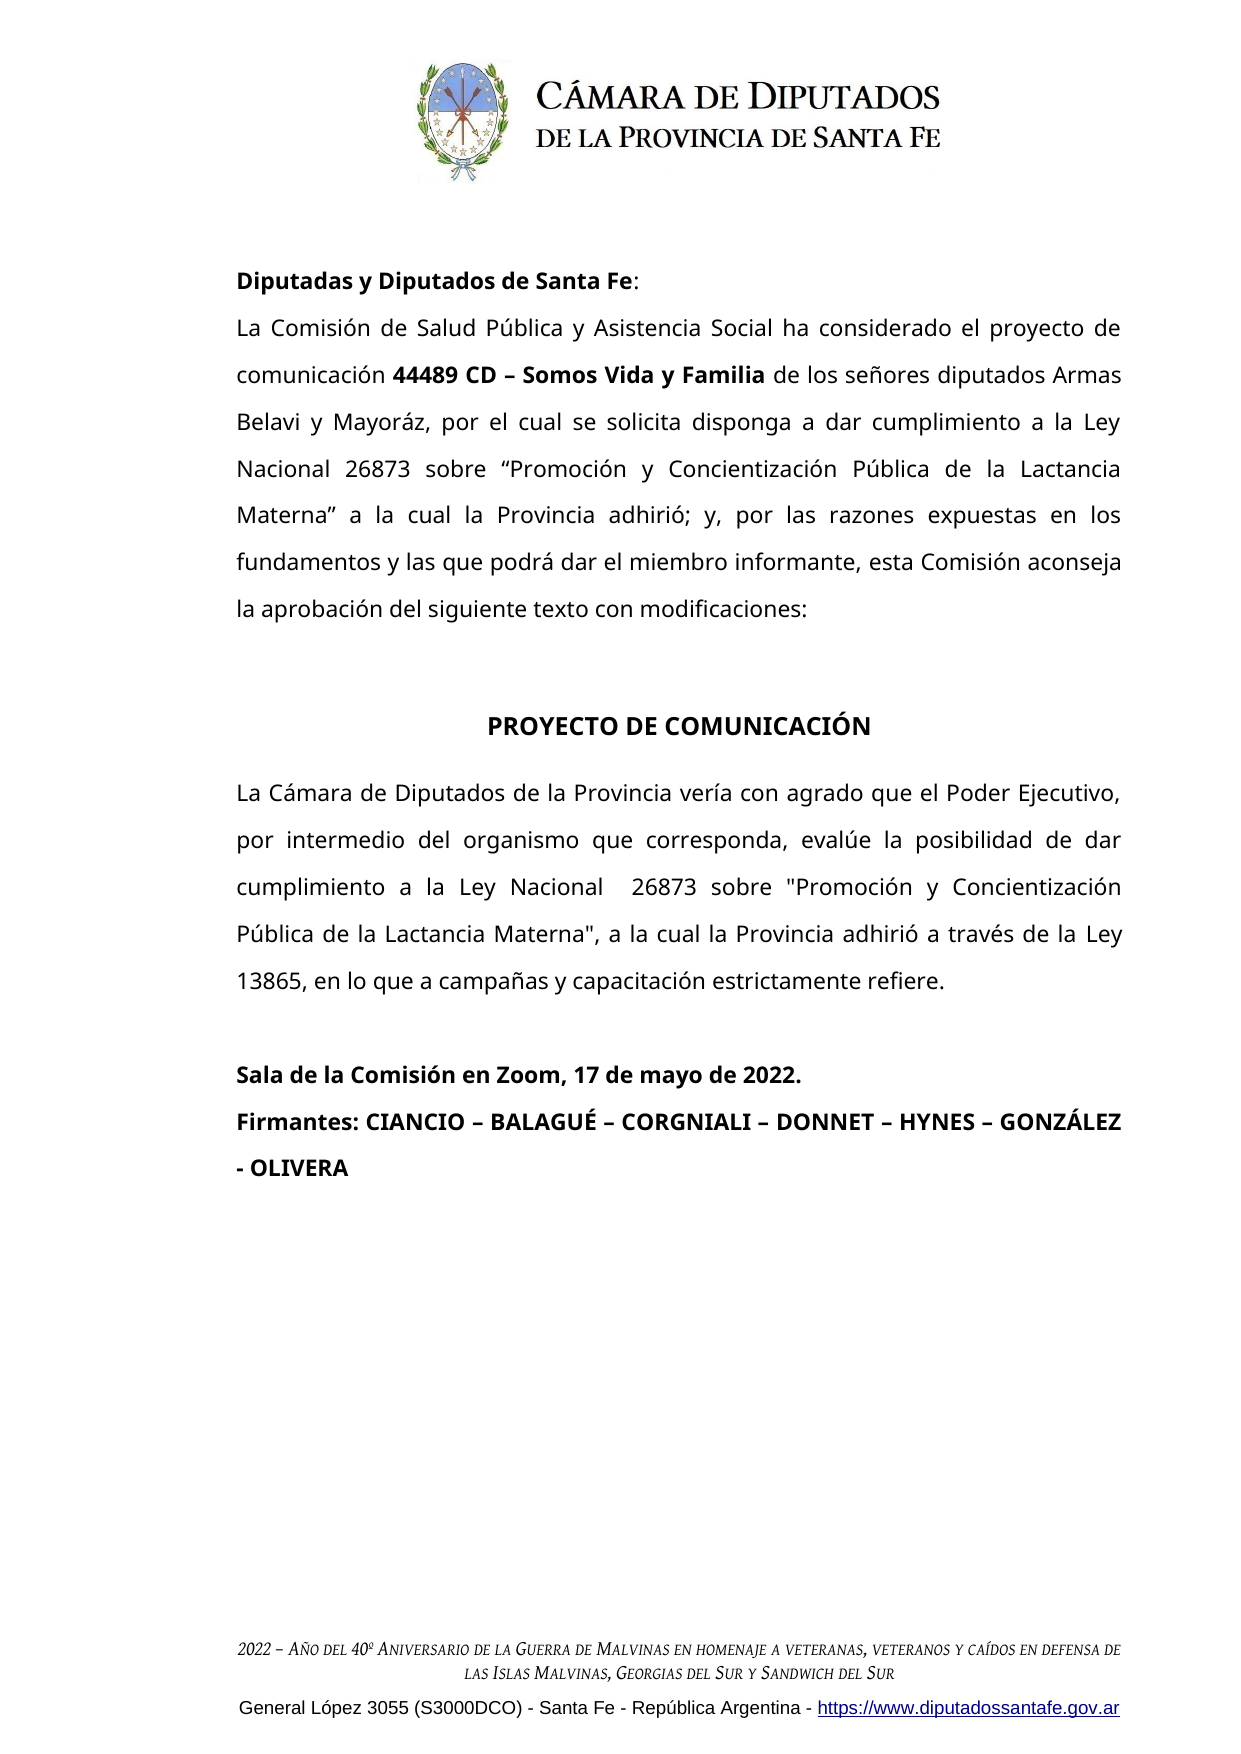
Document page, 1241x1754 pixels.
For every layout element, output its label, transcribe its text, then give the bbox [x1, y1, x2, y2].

text Firmantes: CIANCIO – BALAGUÉ – CORGNIALI – DONNET – HYNES – GONZÁLEZ - OLIVERA [236, 1105, 1122, 1183]
text Sala de la Comisión en Zoom, 17 de mayo de 2022. [236, 1058, 1122, 1090]
text La Cámara de Diputados de la Provincia vería con agrado que el Poder Ejecutivo, por intermedio del organismo que corresponda, evalúe la posibilidad de dar cumplimiento a la Ley Nacional 26873 sobre "Promoción y Concientización Pública de la Lactancia Materna", a la cual la Provincia adhirió a través de la Ley 13865, en lo que a campañas y capacitación estrictamente refiere. [236, 777, 1122, 996]
text La Comisión de Salud Pública y Asistencia Social ha considerado el proyecto de comunicación 44489 CD – Somos Vida y Familia de los señores diputados Armas Belavi y Mayoráz, por el cual se solicita disponga a dar cumplimiento a la Ley Nacional 26873 sobre “Promoción y Concientización Pública de la Lactancia Materna” a la cual la Provincia adhirió; y, por las razones expuestas en los fundamentos y las que podrá dar el miembro informante, esta Comisión aconseja la aprobación del siguiente texto con modificaciones: [236, 312, 1122, 624]
text PROYECTO DE COMUNICACIÓN [236, 709, 1122, 743]
picture [413, 59, 945, 183]
text Diputadas y Diputados de Santa Fe: [236, 265, 1122, 296]
